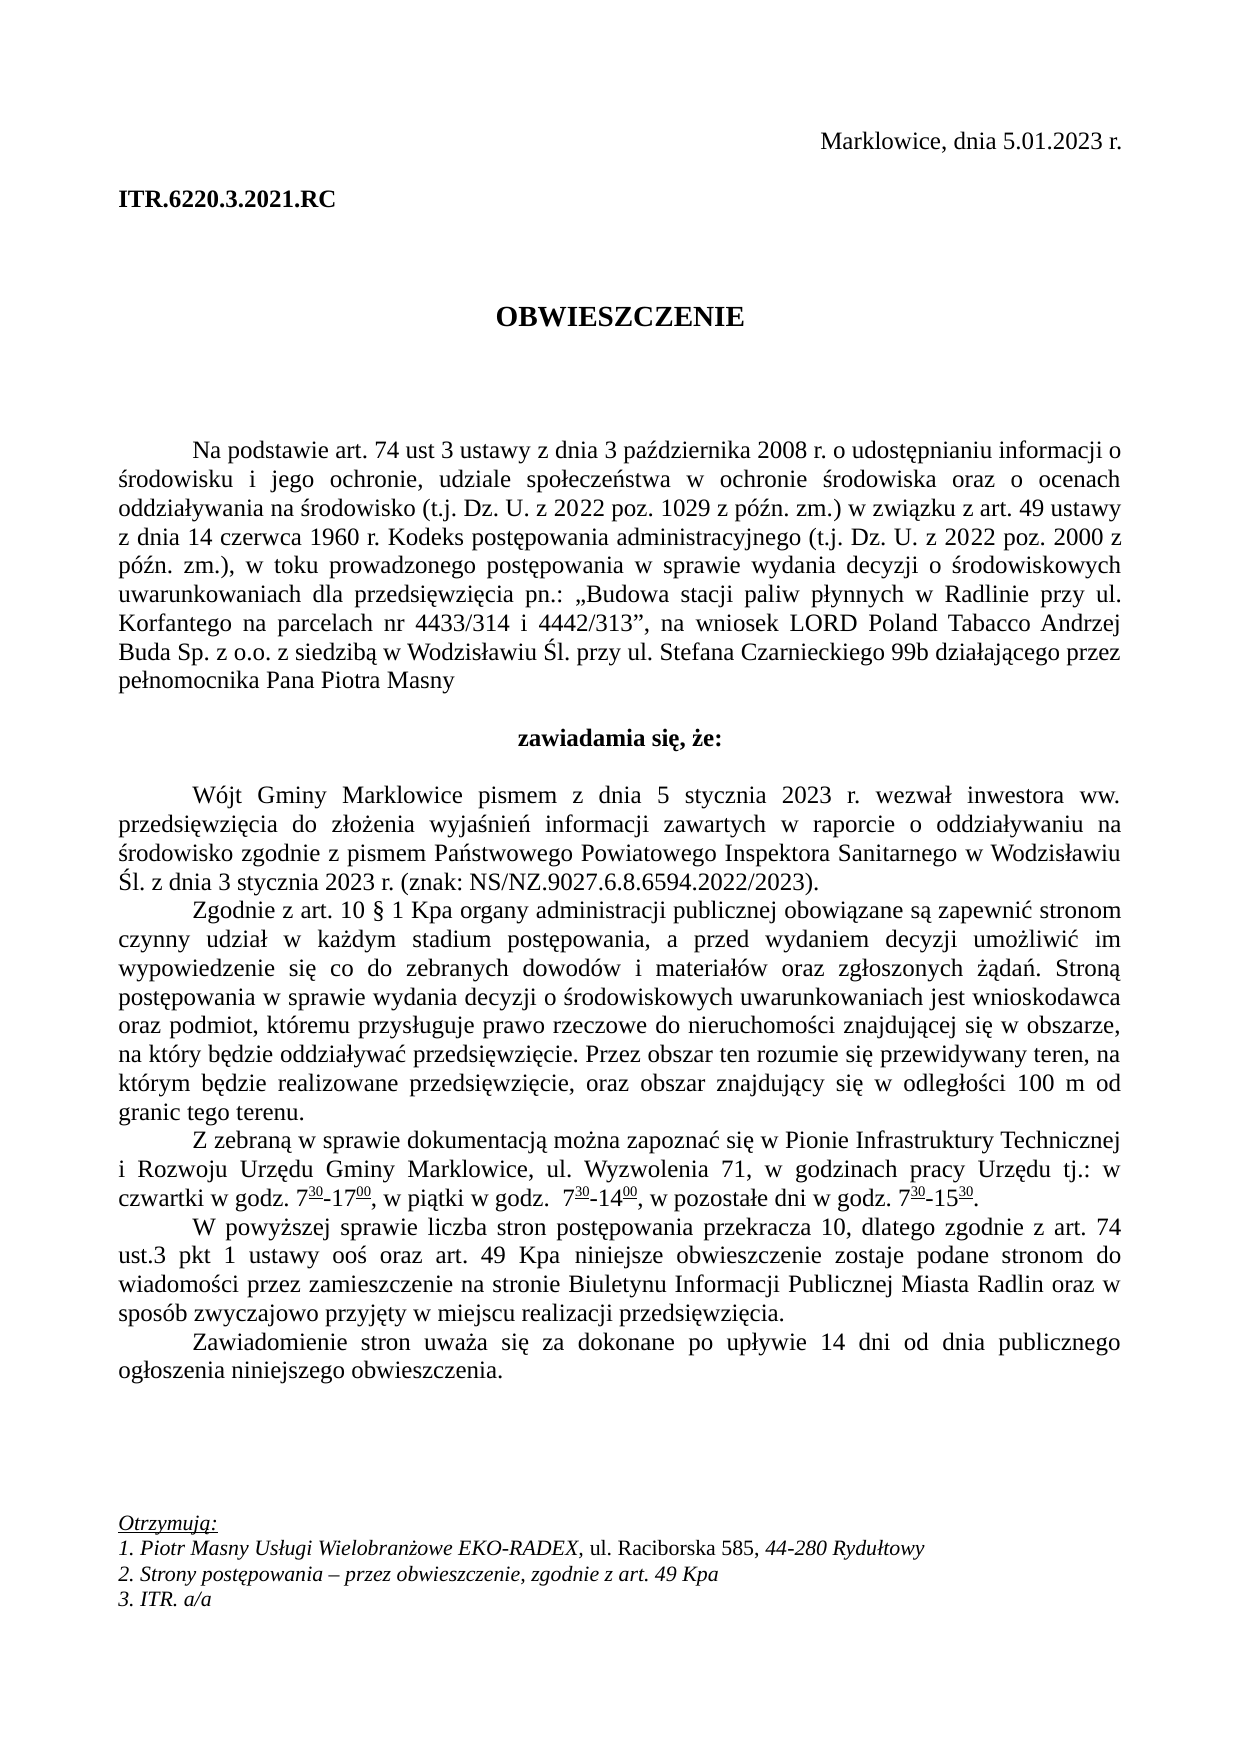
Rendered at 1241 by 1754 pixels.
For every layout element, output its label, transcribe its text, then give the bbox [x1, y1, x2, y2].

text 3. ITR. a/a [118, 1586, 1122, 1611]
text Zgodnie z art. 10 § 1 Kpa organy administracji publicznej obowiązane są zapewnić stronom czynny udział w każdym stadium postępowania, a przed wydaniem decyzji umożliwić im wypowiedzenie się co do zebranych dowodów i materiałów oraz zgłoszonych żądań. Stroną postępowania w sprawie wydania decyzji o środowiskowych uwarunkowaniach jest wnioskodawca oraz podmiot, któremu przysługuje prawo rzeczowe do nieruchomości znajdującej się w obszarze, na który będzie oddziaływać przedsięwzięcie. Przez obszar ten rozumie się przewidywany teren, na którym będzie realizowane przedsięwzięcie, oraz obszar znajdujący się w odległości 100 m od granic tego terenu. [118, 896, 1122, 1126]
text 2. Strony postępowania – przez obwieszczenie, zgodnie z art. 49 Kpa [118, 1561, 1122, 1586]
text Wójt Gminy Marklowice pismem z dnia 5 stycznia 2023 r. wezwał inwestora ww. przedsięwzięcia do złożenia wyjaśnień informacji zawartych w raporcie o oddziaływaniu na środowisko zgodnie z pismem Państwowego Powiatowego Inspektora Sanitarnego w Wodzisławiu Śl. z dnia 3 stycznia 2023 r. (znak: NS/NZ.9027.6.8.6594.2022/2023). [118, 781, 1122, 896]
text Otrzymują: [118, 1510, 1122, 1535]
text Zawiadomienie stron uważa się za dokonane po upływie 14 dni od dnia publicznego ogłoszenia niniejszego obwieszczenia. [118, 1327, 1122, 1384]
text Na podstawie art. 74 ust 3 ustawy z dnia 3 października 2008 r. o udostępnianiu informacji o środowisku i jego ochronie, udziale społeczeństwa w ochronie środowiska oraz o ocenach oddziaływania na środowisko (t.j. Dz. U. z 2022 poz. 1029 z późn. zm.) w związku z art. 49 ustawy z dnia 14 czerwca 1960 r. Kodeks postępowania administracyjnego (t.j. Dz. U. z 2022 poz. 2000 z późn. zm.), w toku prowadzonego postępowania w sprawie wydania decyzji o środowiskowych uwarunkowaniach dla przedsięwzięcia pn.: „Budowa stacji paliw płynnych w Radlinie przy ul. Korfantego na parcelach nr 4433/314 i 4442/313”, na wniosek LORD Poland Tabacco Andrzej Buda Sp. z o.o. z siedzibą w Wodzisławiu Śl. przy ul. Stefana Czarnieckiego 99b działającego przez pełnomocnika Pana Piotra Masny [118, 436, 1122, 694]
text W powyższej sprawie liczba stron postępowania przekracza 10, dlatego zgodnie z art. 74 ust.3 pkt 1 ustawy ooś oraz art. 49 Kpa niniejsze obwieszczenie zostaje podane stronom do wiadomości przez zamieszczenie na stronie Biuletynu Informacji Publicznej Miasta Radlin oraz w sposób zwyczajowo przyjęty w miejscu realizacji przedsięwzięcia. [118, 1212, 1122, 1327]
text 1. Piotr Masny Usługi Wielobranżowe EKO-RADEX, ul. Raciborska 585, 44-280 Rydułtowy [118, 1535, 1122, 1561]
text OBWIESZCZENIE [118, 299, 1122, 332]
text Marklowice, dnia 5.01.2023 r. [118, 126, 1122, 155]
text ITR.6220.3.2021.RC [118, 184, 1122, 213]
text zawiadamia się, że: [118, 723, 1122, 752]
text Z zebraną w sprawie dokumentacją można zapoznać się w Pionie Infrastruktury Technicznej i Rozwoju Urzędu Gminy Marklowice, ul. Wyzwolenia 71, w godzinach pracy Urzędu tj.: w czwartki w godz. 730-1700, w piątki w godz. 730-1400, w pozostałe dni w godz. 730-1530. [118, 1126, 1122, 1212]
